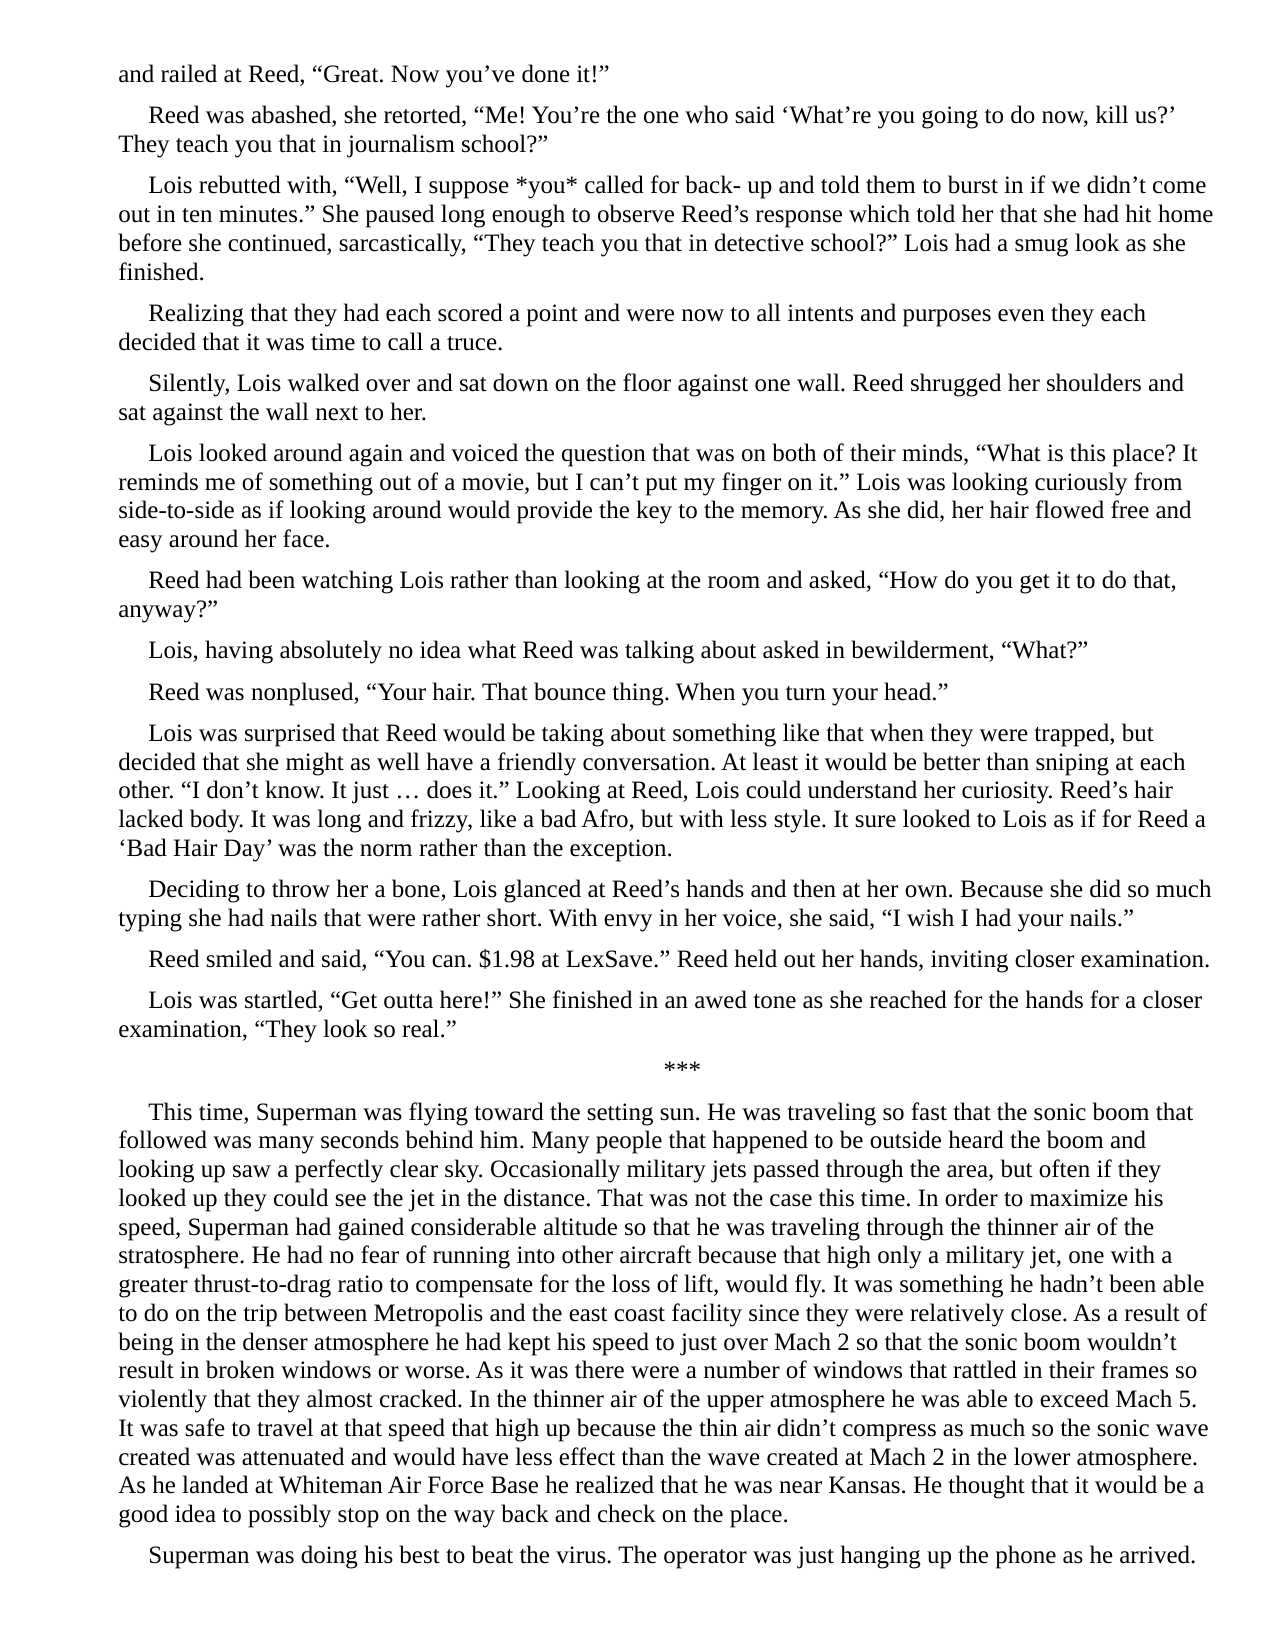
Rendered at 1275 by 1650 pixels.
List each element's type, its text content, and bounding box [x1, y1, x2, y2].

text This time, Superman was flying toward the setting sun. He was traveling so fast that the sonic boom that followed was many seconds behind him. Many people that happened to be outside heard the boom and looking up saw a perfectly clear sky. Occasionally military jets passed through the area, but often if they looked up they could see the jet in the distance. That was not the case this time. In order to maximize his speed, Superman had gained considerable altitude so that he was traveling through the thinner air of the stratosphere. He had no fear of running into other aircraft because that high only a military jet, one with a greater thrust-to-drag ratio to compensate for the loss of lift, would fly. It was something he hadn’t been able to do on the trip between Metropolis and the east coast facility since they were relatively close. As a result of being in the denser atmosphere he had kept his speed to just over Mach 2 so that the sonic boom wouldn’t result in broken windows or worse. As it was there were a number of windows that rattled in their frames so violently that they almost cracked. In the thinner air of the upper atmosphere he was able to exceed Mach 5. It was safe to travel at that speed that high up because the thin air didn’t compress as much so the sonic wave created was attenuated and would have less effect than the wave created at Mach 2 in the lower atmosphere. As he landed at Whiteman Air Force Base he realized that he was near Kansas. He thought that it would be a good idea to possibly stop on the way back and check on the place. [118, 1097, 1216, 1528]
text Lois was surprised that Reed would be taking about something like that when they were trapped, but decided that she might as well have a friendly conversation. At least it would be better than sniping at each other. “I don’t know. It just … does it.” Looking at Reed, Lois could understand her curiosity. Reed’s hair lacked body. It was long and frizzy, like a bad Afro, but with less style. It sure looked to Lois as if for Reed a ‘Bad Hair Day’ was the norm rather than the exception. [118, 718, 1216, 862]
text Deciding to throw her a bone, Lois glanced at Reed’s hands and then at her own. Because she did so much typing she had nails that were rather short. With envy in her voice, she said, “I wish I had your nails.” [118, 874, 1216, 932]
text *** [118, 1055, 1216, 1084]
text Superman was doing his best to beat the virus. The operator was just hanging up the phone as he arrived. [118, 1540, 1216, 1569]
text Reed had been watching Lois rather than looking at the room and asked, “How do you get it to do that, anyway?” [118, 565, 1216, 623]
text Lois, having absolutely no idea what Reed was talking about asked in bewilderment, “What?” [118, 635, 1216, 664]
text Reed was nonplused, “Your hair. That bounce thing. When you turn your head.” [118, 677, 1216, 705]
text Silently, Lois walked over and sat down on the floor against one wall. Reed shrugged her shoulders and sat against the wall next to her. [118, 368, 1216, 425]
text Realizing that they had each scored a point and were now to all intents and purposes even they each decided that it was time to call a truce. [118, 298, 1216, 355]
text Reed was abashed, she retorted, “Me! You’re the one who said ‘What’re you going to do now, kill us?’ They teach you that in journalism school?” [118, 100, 1216, 158]
text Reed smiled and said, “You can. $1.98 at LexSave.” Reed held out her hands, inviting closer examination. [118, 944, 1216, 973]
text and railed at Reed, “Great. Now you’ve done it!” [118, 59, 1216, 88]
text Lois rebutted with, “Well, I suppose *you* called for back- up and told them to burst in if we didn’t come out in ten minutes.” She paused long enough to observe Reed’s response which told her that she had hit home before she continued, sarcastically, “They teach you that in detective school?” Lois had a smug look as she finished. [118, 170, 1216, 285]
text Lois looked around again and voiced the question that was on both of their minds, “What is this place? It reminds me of something out of a movie, but I can’t put my finger on it.” Lois was looking curiously from side-to-side as if looking around would provide the key to the memory. As she did, her hair flowed free and easy around her face. [118, 438, 1216, 553]
text Lois was startled, “Get outta here!” She finished in an awed tone as she reached for the hands for a closer examination, “They look so real.” [118, 985, 1216, 1043]
